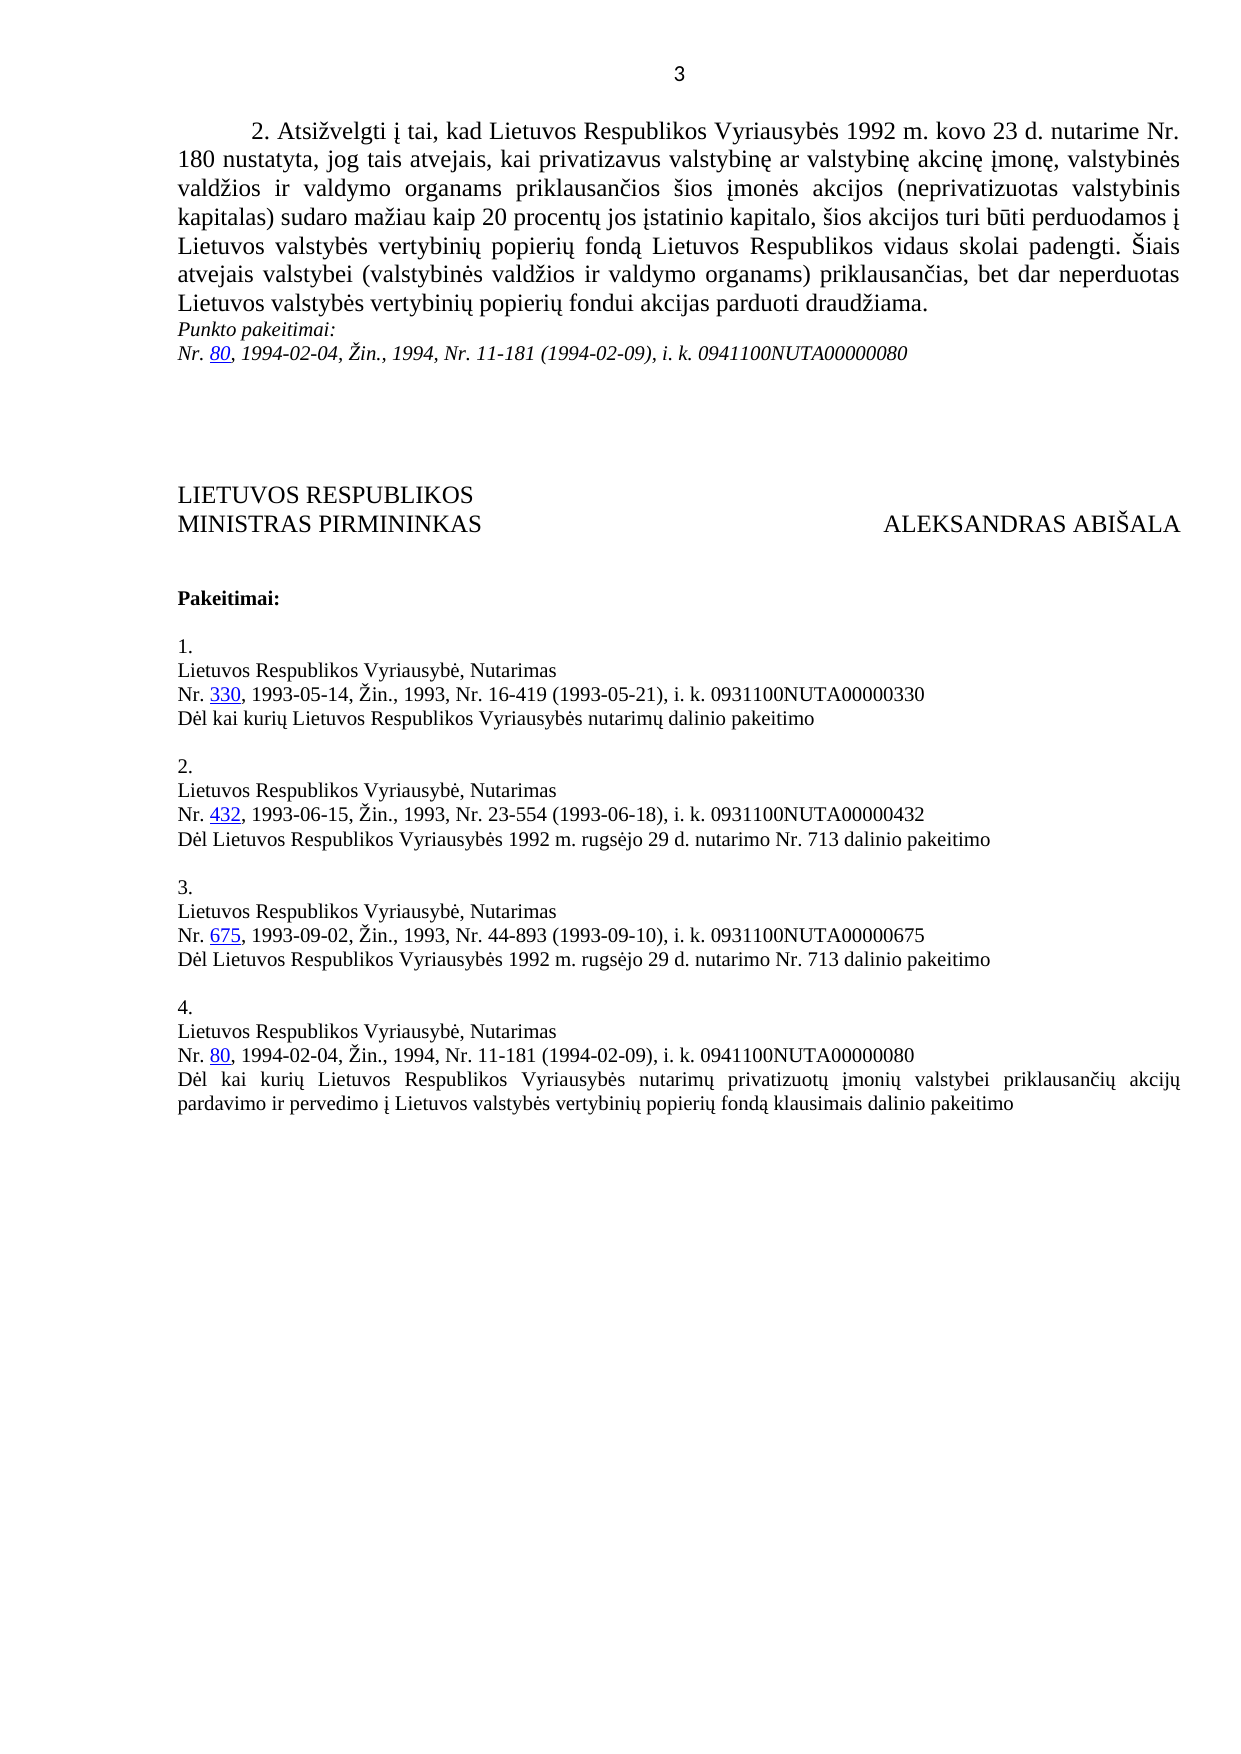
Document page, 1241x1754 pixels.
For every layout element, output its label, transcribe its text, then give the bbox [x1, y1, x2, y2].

text 2. [177, 754, 1181, 778]
text LIETUVOS RESPUBLIKOS [177, 480, 1181, 509]
text 4. [177, 995, 1181, 1019]
text Punkto pakeitimai: [177, 317, 1181, 341]
text Dėl kai kurių Lietuvos Respublikos Vyriausybės nutarimų privatizuotų įmonių valstybei priklausančių akcijų pardavimo ir pervedimo į Lietuvos valstybės vertybinių popierių fondą klausimais dalinio pakeitimo [177, 1067, 1181, 1115]
text 1. [177, 634, 1181, 658]
text 2. Atsižvelgti į tai, kad Lietuvos Respublikos Vyriausybės 1992 m. kovo 23 d. nutarime Nr. 180 nustatyta, jog tais atvejais, kai privatizavus valstybinę ar valstybinę akcinę įmonę, valstybinės valdžios ir valdymo organams priklausančios šios įmonės akcijos (neprivatizuotas valstybinis kapitalas) sudaro mažiau kaip 20 procentų jos įstatinio kapitalo, šios akcijos turi būti perduodamos į Lietuvos valstybės vertybinių popierių fondą Lietuvos Respublikos vidaus skolai padengti. Šiais atvejais valstybei (valstybinės valdžios ir valdymo organams) priklausančias, bet dar neperduotas Lietuvos valstybės vertybinių popierių fondui akcijas parduoti draudžiama. [177, 116, 1181, 317]
text Lietuvos Respublikos Vyriausybė, Nutarimas [177, 899, 1181, 923]
text 3. [177, 874, 1181, 899]
text Nr. 432, 1993-06-15, Žin., 1993, Nr. 23-554 (1993-06-18), i. k. 0931100NUTA00000432 [177, 802, 1181, 826]
text Nr. 675, 1993-09-02, Žin., 1993, Nr. 44-893 (1993-09-10), i. k. 0931100NUTA00000675 [177, 923, 1181, 947]
text Nr. 80, 1994-02-04, Žin., 1994, Nr. 11-181 (1994-02-09), i. k. 0941100NUTA00000080 [177, 1043, 1181, 1067]
text MINISTRAS PIRMININKAS ALEKSANDRAS ABIŠALA [177, 509, 1181, 538]
text Lietuvos Respublikos Vyriausybė, Nutarimas [177, 778, 1181, 802]
text Lietuvos Respublikos Vyriausybė, Nutarimas [177, 1019, 1181, 1043]
text Dėl kai kurių Lietuvos Respublikos Vyriausybės nutarimų dalinio pakeitimo [177, 706, 1181, 730]
text Nr. 330, 1993-05-14, Žin., 1993, Nr. 16-419 (1993-05-21), i. k. 0931100NUTA00000330 [177, 682, 1181, 706]
text Dėl Lietuvos Respublikos Vyriausybės 1992 m. rugsėjo 29 d. nutarimo Nr. 713 dalinio pakeitimo [177, 947, 1181, 971]
text Nr. 80, 1994-02-04, Žin., 1994, Nr. 11-181 (1994-02-09), i. k. 0941100NUTA00000080 [177, 341, 1181, 365]
text Dėl Lietuvos Respublikos Vyriausybės 1992 m. rugsėjo 29 d. nutarimo Nr. 713 dalinio pakeitimo [177, 826, 1181, 851]
text Lietuvos Respublikos Vyriausybė, Nutarimas [177, 658, 1181, 682]
text Pakeitimai: [177, 586, 1181, 610]
